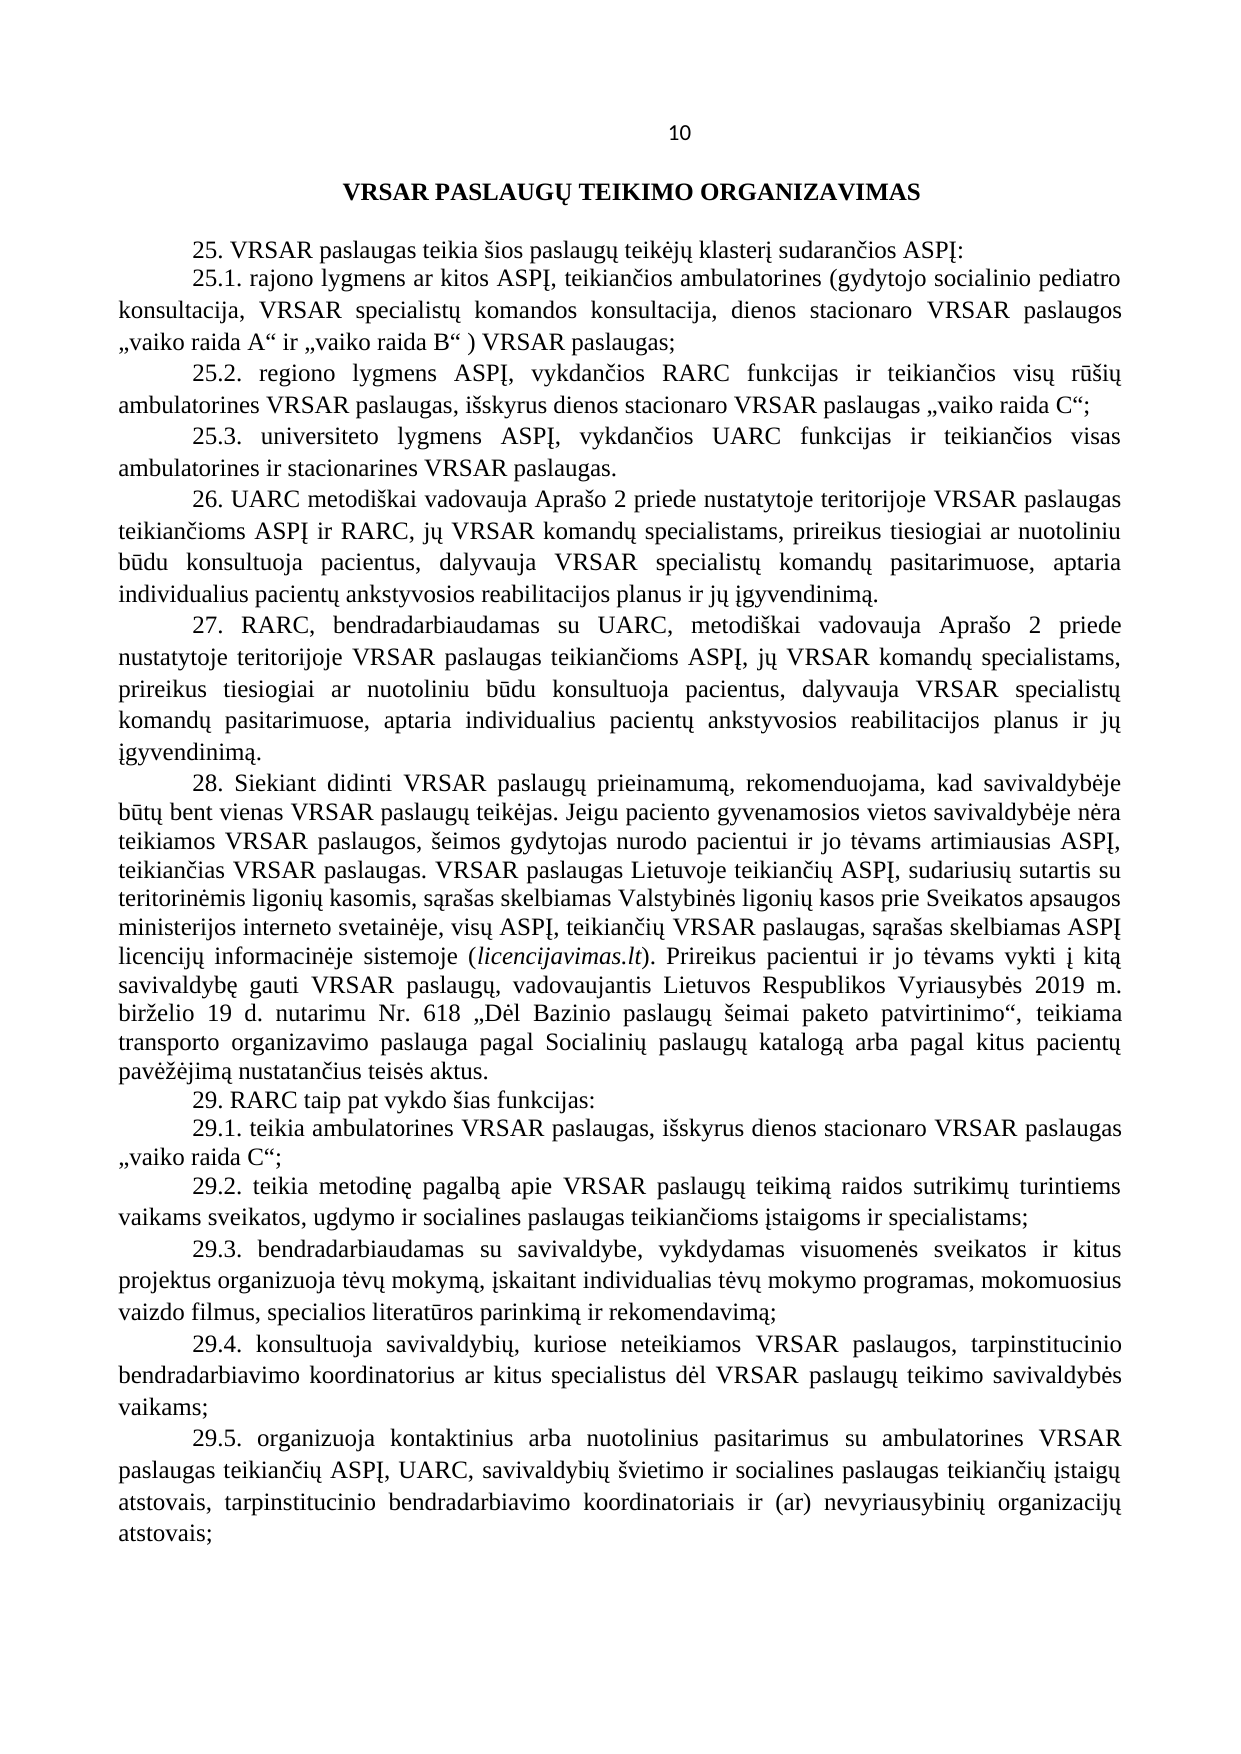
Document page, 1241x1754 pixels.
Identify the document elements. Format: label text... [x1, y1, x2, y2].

text 29.3. bendradarbiaudamas su savivaldybe, vykdydamas visuomenės sveikatos ir kitus projektus organizuoja tėvų mokymą, įskaitant individualias tėvų mokymo programas, mokomuosius vaizdo filmus, specialios literatūros parinkimą ir rekomendavimą; [118, 1234, 1122, 1326]
text 25. VRSAR paslaugas teikia šios paslaugų teikėjų klasterį sudarančios ASPĮ: [118, 235, 1122, 263]
text 27. RARC, bendradarbiaudamas su UARC, metodiškai vadovauja Aprašo 2 priede nustatytoje teritorijoje VRSAR paslaugas teikiančioms ASPĮ, jų VRSAR komandų specialistams, prireikus tiesiogiai ar nuotoliniu būdu konsultuoja pacientus, dalyvauja VRSAR specialistų komandų pasitarimuose, aptaria individualius pacientų ankstyvosios reabilitacijos planus ir jų įgyvendinimą. [118, 611, 1122, 766]
text 29.1. teikia ambulatorines VRSAR paslaugas, išskyrus dienos stacionaro VRSAR paslaugas „vaiko raida C“; [118, 1113, 1122, 1171]
text 29.5. organizuoja kontaktinius arba nuotolinius pasitarimus su ambulatorines VRSAR paslaugas teikiančių ASPĮ, UARC, savivaldybių švietimo ir socialines paslaugas teikiančių įstaigų atstovais, tarpinstitucinio bendradarbiavimo koordinatoriais ir (ar) nevyriausybinių organizacijų atstovais; [118, 1423, 1122, 1547]
text 25.3. universiteto lygmens ASPĮ, vykdančios UARC funkcijas ir teikiančios visas ambulatorines ir stacionarines VRSAR paslaugas. [118, 421, 1122, 482]
text 28. Siekiant didinti VRSAR paslaugų prieinamumą, rekomenduojama, kad savivaldybėje būtų bent vienas VRSAR paslaugų teikėjas. Jeigu paciento gyvenamosios vietos savivaldybėje nėra teikiamos VRSAR paslaugos, šeimos gydytojas nurodo pacientui ir jo tėvams artimiausias ASPĮ, teikiančias VRSAR paslaugas. VRSAR paslaugas Lietuvoje teikiančių ASPĮ, sudariusių sutartis su teritorinėmis ligonių kasomis, sąrašas skelbiamas Valstybinės ligonių kasos prie Sveikatos apsaugos ministerijos interneto svetainėje, visų ASPĮ, teikiančių VRSAR paslaugas, sąrašas skelbiamas ASPĮ licencijų informacinėje sistemoje (licencijavimas.lt). Prireikus pacientui ir jo tėvams vykti į kitą savivaldybę gauti VRSAR paslaugų, vadovaujantis Lietuvos Respublikos Vyriausybės 2019 m. birželio 19 d. nutarimu Nr. 618 „Dėl Bazinio paslaugų šeimai paketo patvirtinimo“, teikiama transporto organizavimo paslauga pagal Socialinių paslaugų katalogą arba pagal kitus pacientų pavėžėjimą nustatančius teisės aktus. [118, 768, 1122, 1085]
text 25.1. rajono lygmens ar kitos ASPĮ, teikiančios ambulatorines (gydytojo socialinio pediatro konsultacija, VRSAR specialistų komandos konsultacija, dienos stacionaro VRSAR paslaugos „vaiko raida A“ ir „vaiko raida B“ ) VRSAR paslaugas; [118, 263, 1122, 355]
text 29. RARC taip pat vykdo šias funkcijas: [118, 1085, 1122, 1113]
text VRSAR PASLAUGŲ TEIKIMO ORGANIZAVIMAS [148, 177, 1122, 206]
text 29.2. teikia metodinę pagalbą apie VRSAR paslaugų teikimą raidos sutrikimų turintiems vaikams sveikatos, ugdymo ir socialines paslaugas teikiančioms įstaigoms ir specialistams; [118, 1171, 1122, 1231]
text 29.4. konsultuoja savivaldybių, kuriose neteikiamos VRSAR paslaugos, tarpinstitucinio bendradarbiavimo koordinatorius ar kitus specialistus dėl VRSAR paslaugų teikimo savivaldybės vaikams; [118, 1329, 1122, 1421]
text 25.2. regiono lygmens ASPĮ, vykdančios RARC funkcijas ir teikiančios visų rūšių ambulatorines VRSAR paslaugas, išskyrus dienos stacionaro VRSAR paslaugas „vaiko raida C“; [118, 358, 1122, 418]
text 26. UARC metodiškai vadovauja Aprašo 2 priede nustatytoje teritorijoje VRSAR paslaugas teikiančioms ASPĮ ir RARC, jų VRSAR komandų specialistams, prireikus tiesiogiai ar nuotoliniu būdu konsultuoja pacientus, dalyvauja VRSAR specialistų komandų pasitarimuose, aptaria individualius pacientų ankstyvosios reabilitacijos planus ir jų įgyvendinimą. [118, 484, 1122, 608]
